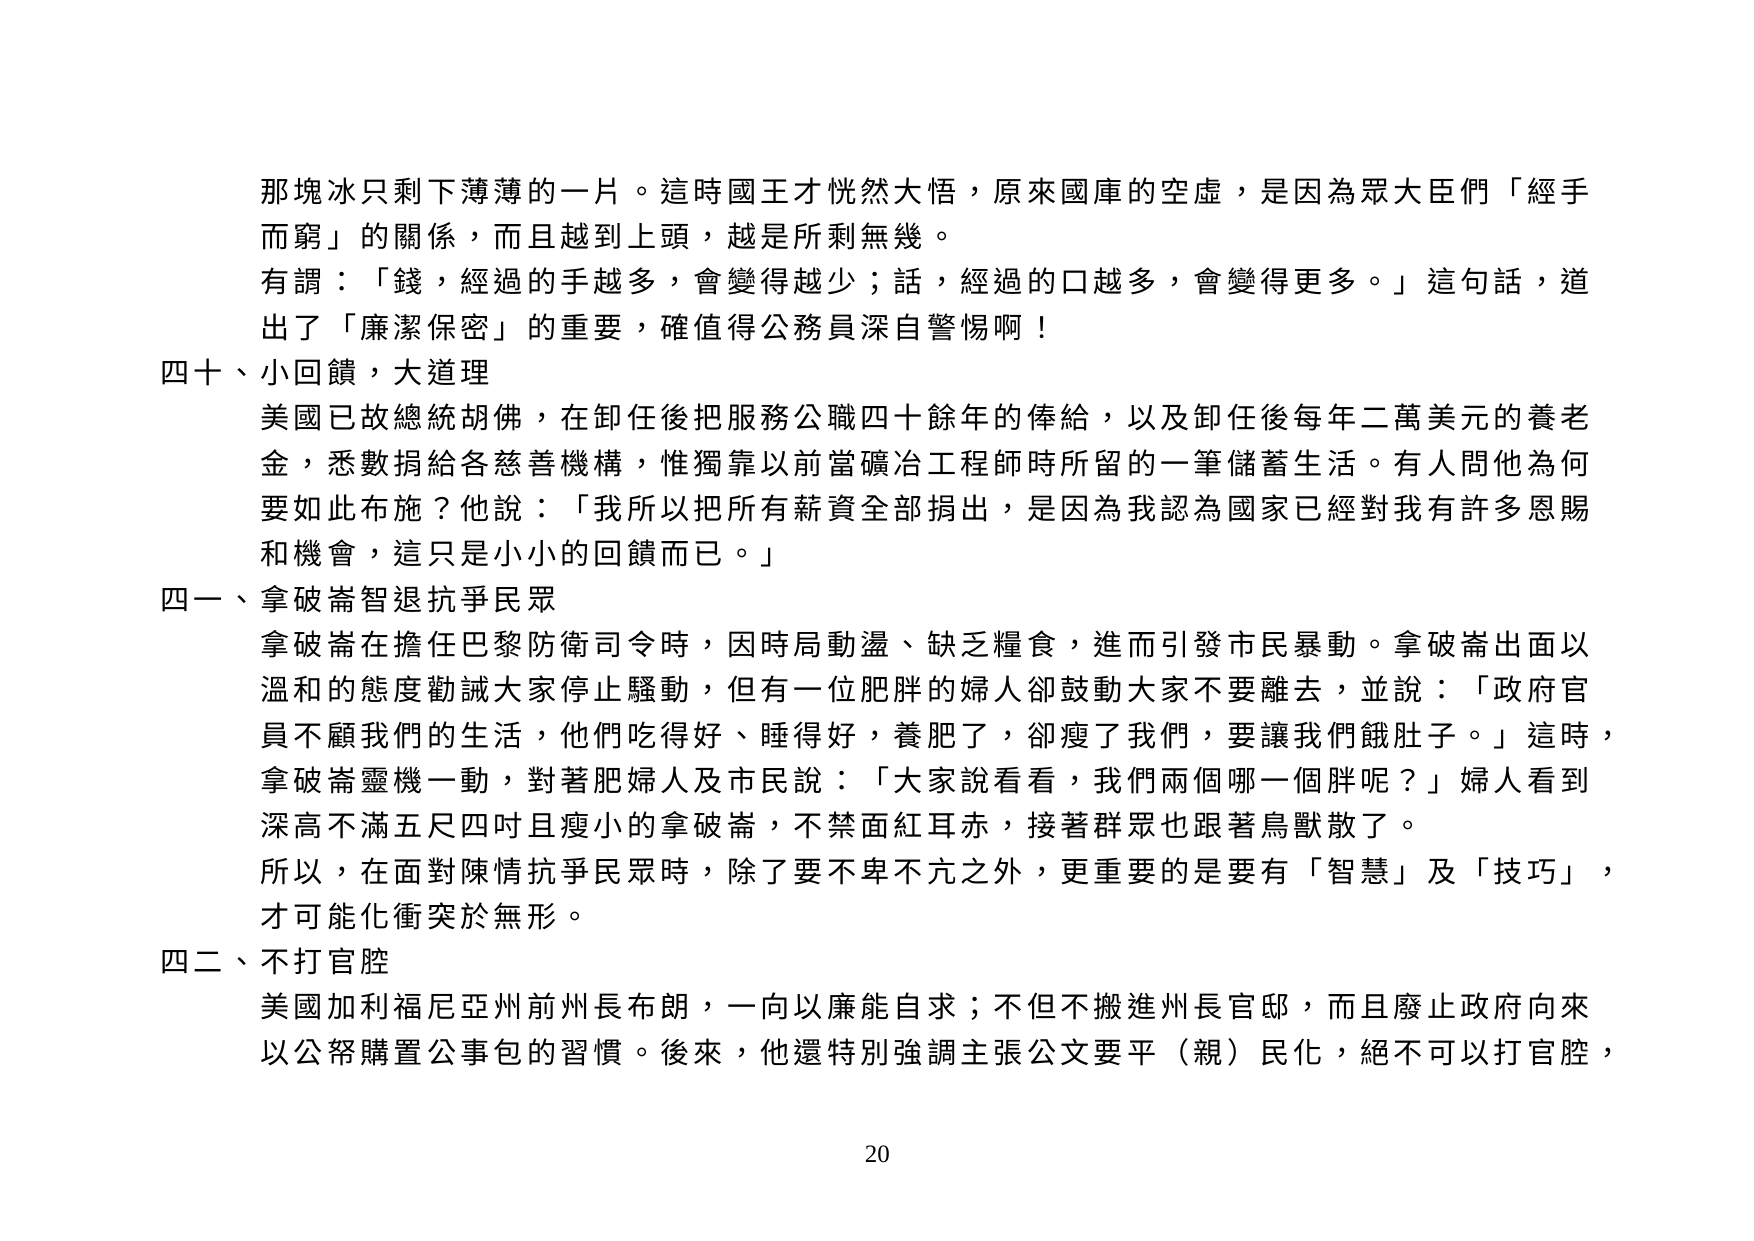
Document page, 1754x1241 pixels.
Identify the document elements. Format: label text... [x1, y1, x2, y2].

text 那塊冰只剩下薄薄的一片。這時國王才恍然大悟，原來國庫的空虛，是因為眾大臣們「經手而窮」的關係，而且越到上頭，越是所剩無幾。 [248, 167, 1594, 258]
text 美國已故總統胡佛，在卸任後把服務公職四十餘年的俸給，以及卸任後每年二萬美元的養老金，悉數捐給各慈善機構，惟獨靠以前當礦冶工程師時所留的一筆儲蓄生活。有人問他為何要如此布施？他說：「我所以把所有薪資全部捐出，是因為我認為國家已經對我有許多恩賜和機會，這只是小小的回饋而已。」 [248, 393, 1594, 575]
text 四二、不打官腔 [160, 937, 1594, 983]
text 美國加利福尼亞州前州長布朗，一向以廉能自求；不但不搬進州長官邸，而且廢止政府向來以公帑購置公事包的習慣。後來，他還特別強調主張公文要平（親）民化，絕不可以打官腔，理由是：「我不寫別人看不懂或看不慣的公文，也不簽署這樣的公文。因為，政府既然是屬人民所有，要是寫這種令人生厭的文句，不寫也罷！」 [248, 983, 1594, 1073]
text 四十、小回饋，大道理 [160, 348, 1594, 393]
text 拿破崙在擔任巴黎防衛司令時，因時局動盪、缺乏糧食，進而引發市民暴動。拿破崙出面以溫和的態度勸誡大家停止騷動，但有一位肥胖的婦人卻鼓動大家不要離去，並說：「政府官員不顧我們的生活，他們吃得好、睡得好，養肥了，卻瘦了我們，要讓我們餓肚子。」這時，拿破崙靈機一動，對著肥婦人及市民說：「大家說看看，我們兩個哪一個胖呢？」婦人看到深高不滿五尺四吋且瘦小的拿破崙，不禁面紅耳赤，接著群眾也跟著鳥獸散了。 [248, 620, 1594, 847]
text 所以，在面對陳情抗爭民眾時，除了要不卑不亢之外，更重要的是要有「智慧」及「技巧」，才可能化衝突於無形。 [248, 847, 1594, 937]
text 四一、拿破崙智退抗爭民眾 [160, 575, 1594, 620]
text 有謂：「錢，經過的手越多，會變得越少；話，經過的口越多，會變得更多。」這句話，道出了「廉潔保密」的重要，確值得公務員深自警惕啊！ [248, 258, 1594, 348]
